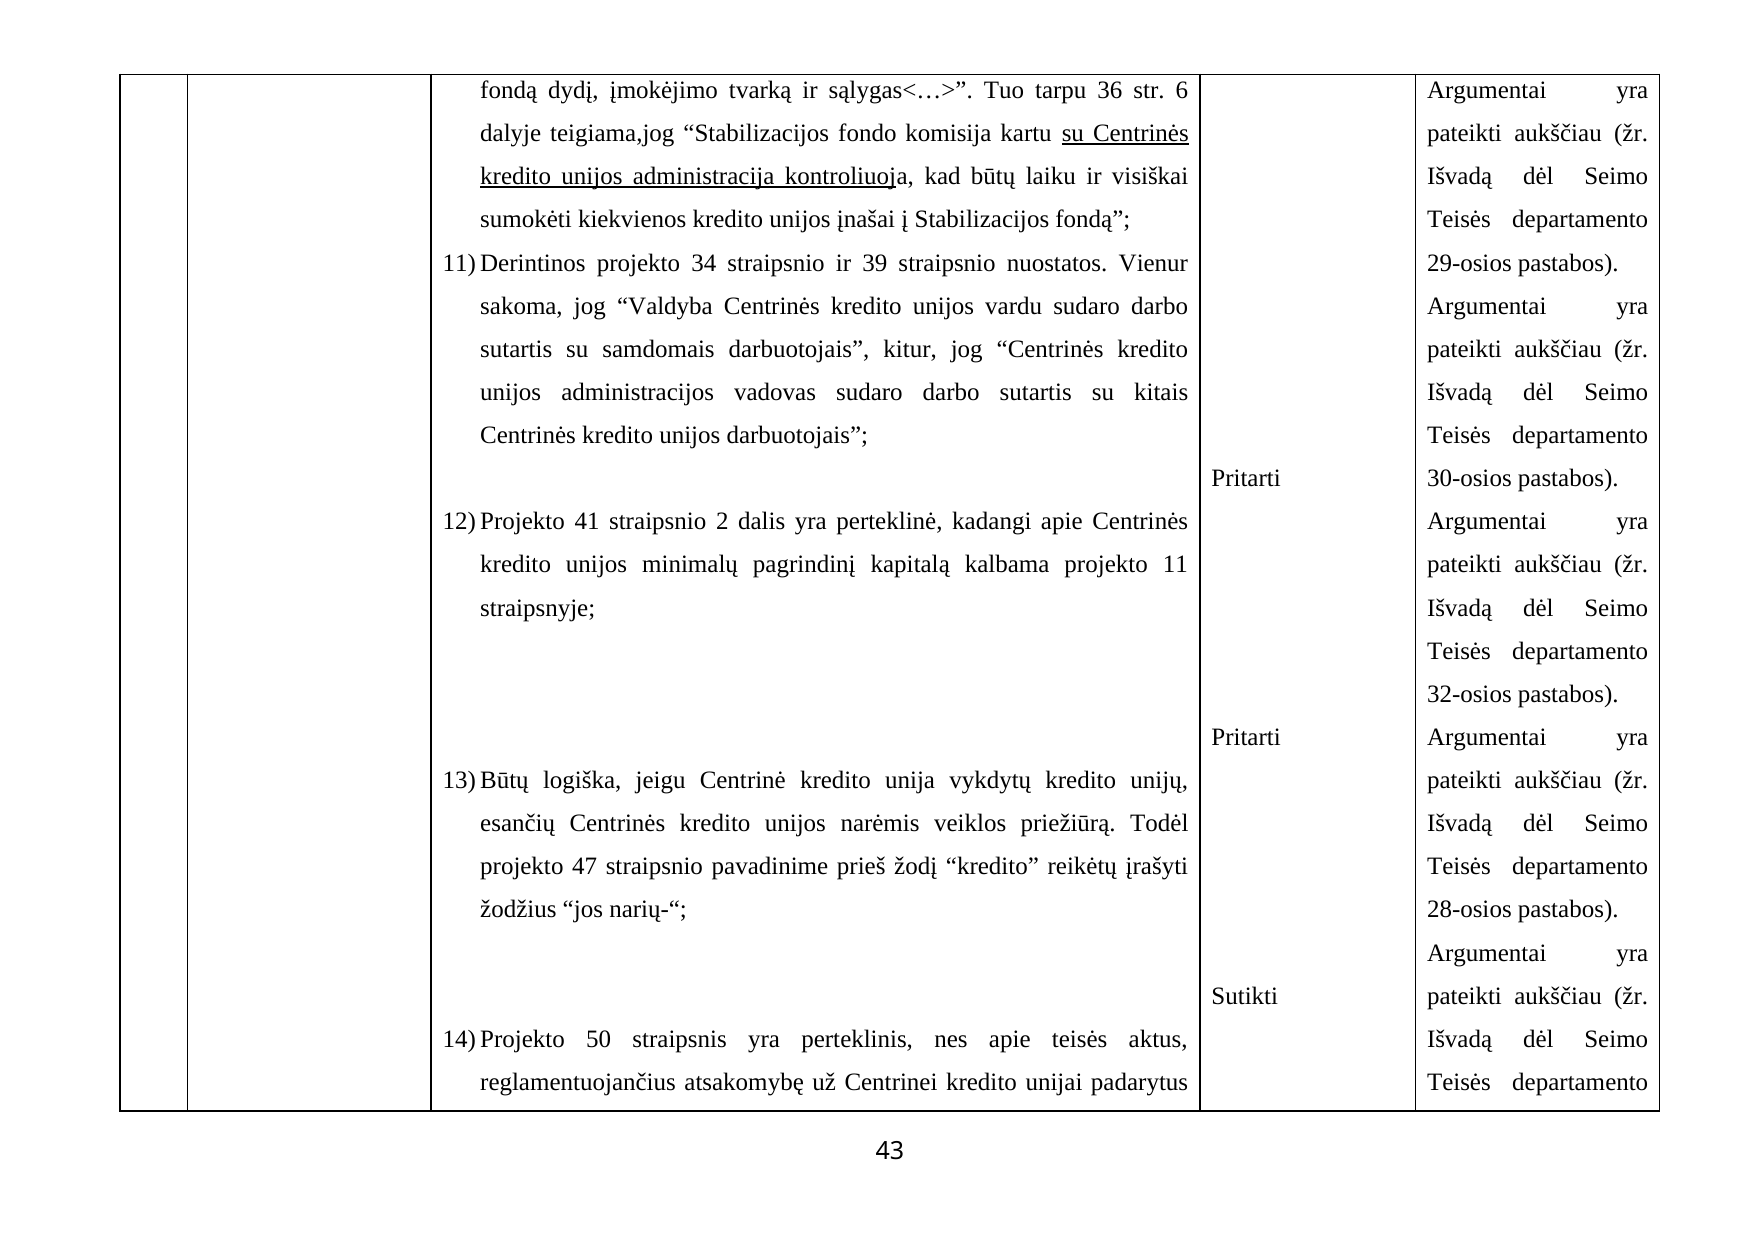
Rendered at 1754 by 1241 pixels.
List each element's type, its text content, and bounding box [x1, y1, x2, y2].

table_cell Pritarti Pritarti Sutikti [1201, 75, 1415, 1110]
table_cell Grąžinti įstatymo projektą iniciatoriams tobulinti, atsižvelgiant į komiteto patarėjos pastabas. Vadovaujantis Įstatymų ir kitų teisės norminių aktų rengimo tvarkos įstatymo 8 straipsnio 4 dalies nuostatomis projekto 2 straipsnio dalys ir jų punktai turėtų būti sunumeruoti. Šiuo požiūriu derintini ir kiti projekto straipsniai ( pvz. - 5,19); Projekto 2 straipsnyje apibrėžiant Centrinės kredito unijos sąvoką sakoma, jog tai yra “kooperatiniais pagrindais suorganizuota, <…> kredito įstaiga, veikianti kaip kooperatinė bendrovė”. Reikėtų tikslinti šios sąvokos apibrėžimą; Projekto 5 straipsnio 1 dalies 2 punkte nurodoma viena iš Centrinės kredito unijos funkcijų – “atstovauja kredito unijų interesams”. Čia matyt turėta mintyje kredito unijų - Centrinės kredito unijos narių interesų atstovavimas. Tuomet reikėtų tikslinti minėtą straipsnį; Projekto 5 straipsnio 1 dalies 19 punkte išdėstyta nuostata, jog Centrinė kredito unija be išvardintų funkcijų šiame straipsnyje, atlieka ir kitas funkcijas bei operacijas, kokias Centrinei kredito unijai paveda jos nariai. Nėra aišku, kokios tos kitos funkcijos. Projekto 9 straipsnyje nurodoma, jog Centrinės kredito unijos narės privalo laikytis unijos įstatų. Todėl Centrinės kredito unijos narės negalėtų duoti pavedimų, o Centrinė kredito unija vykdydama ir atlikdama funkcijas bei operacijas, veikti ne pagal LR Kredito unijų įstatymo, Centrinės kredito unijos įstatų nustatytą tvarką. Projekte numatoma Centrinės kredito unijos likvidavimo ir reorganizavimo galimybė. Tuo tarpu projekto IV skirsnyje aptartos tik steigimo ir likvidavimo sąlygos. Nenumatyta reorganizavimo procedūra; Reikėtų tikslinti projekto 15 straipsnio bei 20 straipsnio nuostatas, kur kalbama apie reikalavimus, keliamus Centrinės kredito unijos personalui. Nėra aišku kokie tie reikalavimai, juo labiau, kad minimas ir techninis pasirengimas. Ar tai personalo techninis pasirengimas, ar kaip 20 straipsnyje nurodyta “pakankamas techninis pasirengimas patikimai kredito įstaigos veiklai užtikrinti”; Projekto 2, 21, 28, 29, 30, 36 ir kt. straipsniuose vartojami skirtingi terminai “visuotinis susirinkimas”;“visuotinis narių susirinkimas”; “susirinkimas”; “atstovų visuotinis susirinkimas”. Reikėtų juos suvienodinti; Projekto 22 bei 27 straipsniuose reikėtų atsisakyti termino “politika” (visuotinio susirinkimo patvirtinta kredito unijų likvidumo palaikymo politika; paskolų palūkanų politika; Stabilizacijos fondo formavimo bei naudojimo politika). Pagal Lietuvių kalbos žodyną: “Politika – tai valstybės reikalų tvarkymo, valstybinės valdžios teorija ir praktika”; Reikėtų suderinti projekto 34,36 straipsnių nuostatas. 34 str.2 dalies 7 punkte nurodoma, jog “stabilizacijos fondo komisijos pavedimu, valdyba kontroliuoja, kad būtų laiku ir visiškai sumokėti kiekvienos kredito unijos įnašai į Stabilizacijos fondą”, o 36 str. 5 dalyje, jog “Stabilizacijos fondo komisija nustato kredito įnašų į Stabilizacijos fondą dydį, įmokėjimo tvarką ir sąlygas<…>”. Tuo tarpu 36 str. 6 dalyje teigiama,jog “Stabilizacijos fondo komisija kartu su Centrinės kredito unijos administracija kontroliuoja, kad būtų laiku ir visiškai sumokėti kiekvienos kredito unijos įnašai į Stabilizacijos fondą”; Derintinos projekto 34 straipsnio ir 39 straipsnio nuostatos. Vienur sakoma, jog “Valdyba Centrinės kredito unijos vardu sudaro darbo sutartis su samdomais darbuotojais”, kitur, jog “Centrinės kredito unijos administracijos vadovas sudaro darbo sutartis su kitais Centrinės kredito unijos darbuotojais”; Projekto 41 straipsnio 2 dalis yra perteklinė, kadangi apie Centrinės kredito unijos minimalų pagrindinį kapitalą kalbama projekto 11 straipsnyje; Būtų logiška, jeigu Centrinė kredito unija vykdytų kredito unijų, esančių Centrinės kredito unijos narėmis veiklos priežiūrą. Todėl projekto 47 straipsnio pavadinime prieš žodį “kredito” reikėtų įrašyti žodžius “jos narių-“; Projekto 50 straipsnis yra perteklinis, nes apie teisės aktus, reglamentuojančius atsakomybę už Centrinei kredito unijai padarytus nuostolius bei apie subjektus, kuriems taikoma atsakomybė yra kalbama projekto 37 straipsnyje; Projekte nėra aptarta Centrinės kredito unijos nario teisė išstoti iš šios kredito įstaigos bei išstojimo tvarka; Vargu ar reikėtų įstatymu įtvirtinti pasiūlymus Vyriausybei, kaip tai padaryta projekto 51 straipsnyje. [432, 75, 1199, 1110]
table_cell [188, 75, 430, 1110]
table_cell [121, 75, 187, 1110]
table_cell Argumentai yra pateikti aukščiau (žr. Išvadą dėl Seimo Teisės departamento 29-osios pastabos). Argumentai yra pateikti aukščiau (žr. Išvadą dėl Seimo Teisės departamento 30-osios pastabos). Argumentai yra pateikti aukščiau (žr. Išvadą dėl Seimo Teisės departamento 32-osios pastabos). Argumentai yra pateikti aukščiau (žr. Išvadą dėl Seimo Teisės departamento 28-osios pastabos). Argumentai yra pateikti aukščiau (žr. Išvadą dėl Seimo Teisės departamento [1416, 75, 1659, 1110]
